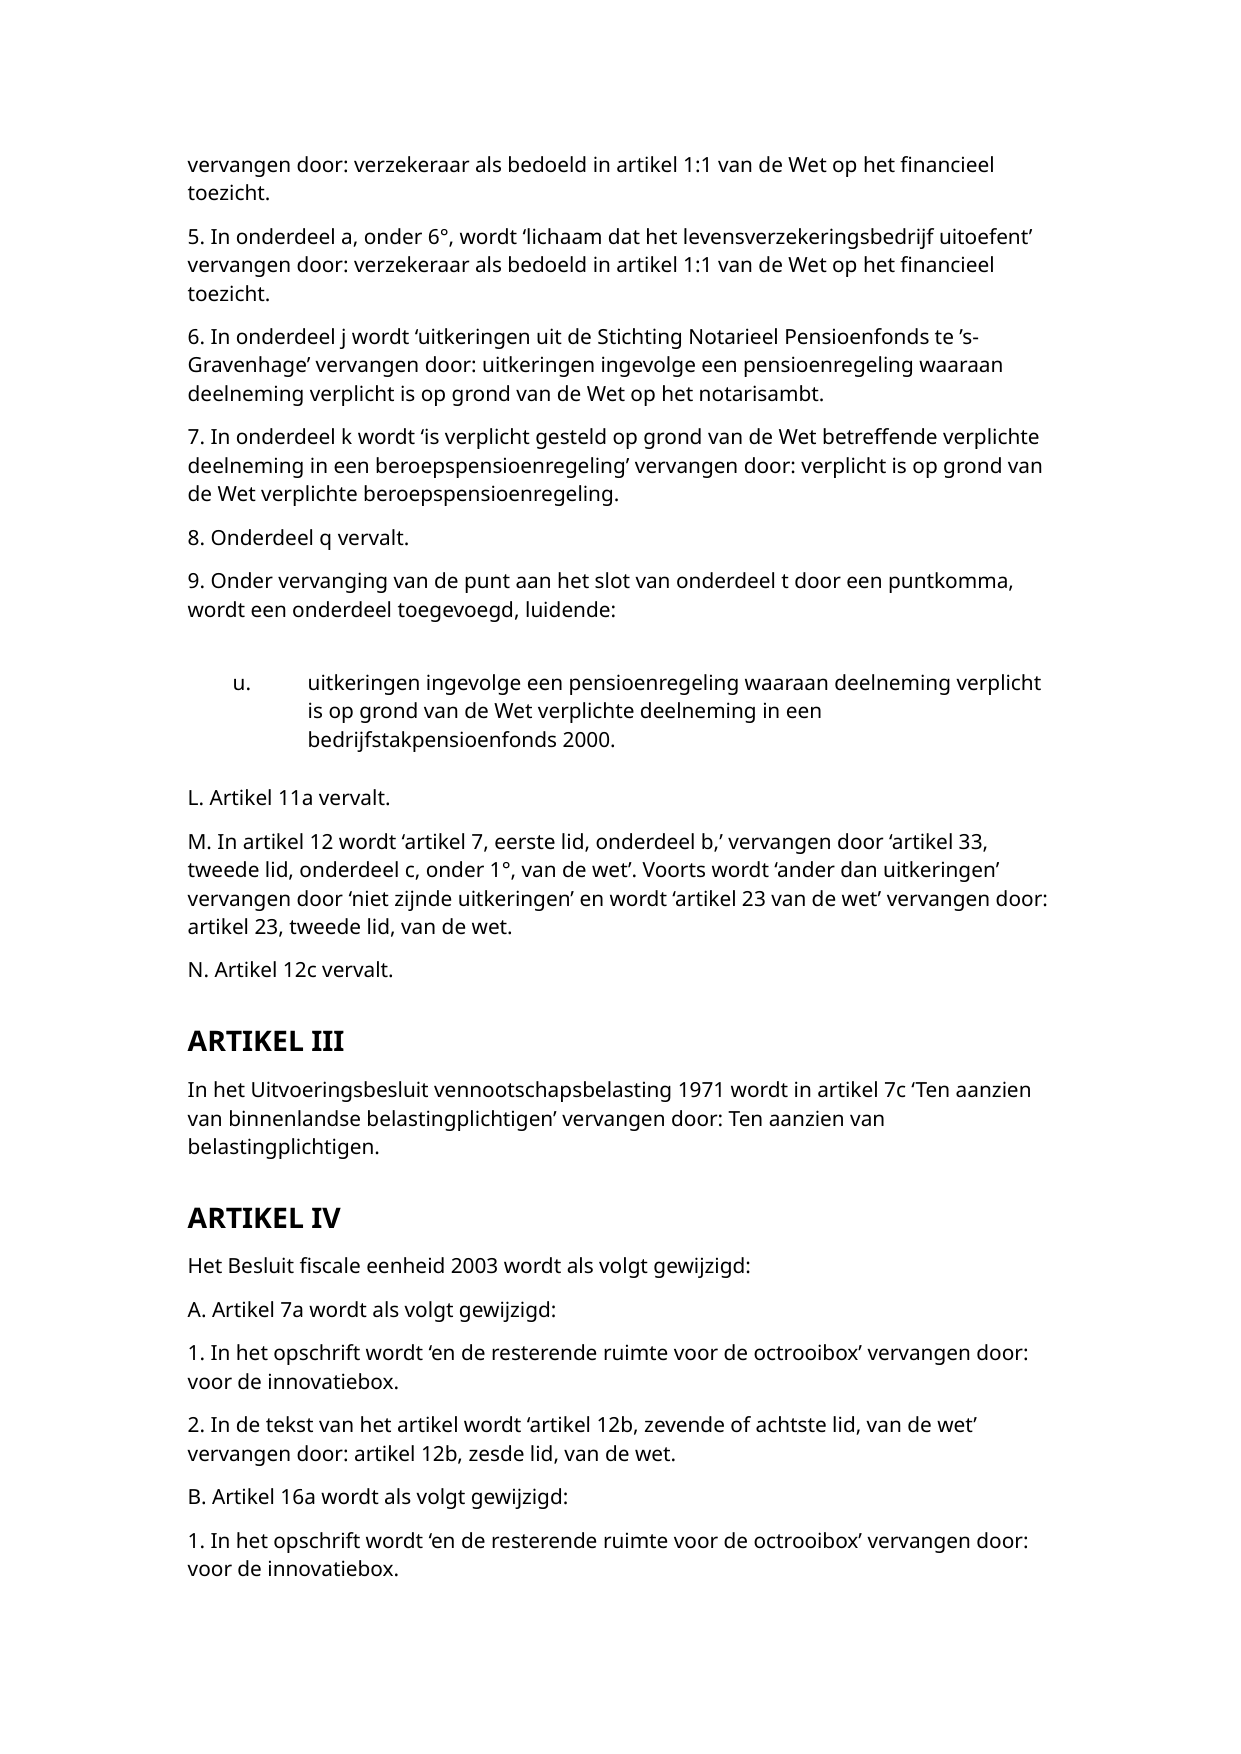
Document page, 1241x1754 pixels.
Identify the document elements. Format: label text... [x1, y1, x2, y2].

text M. In artikel 12 wordt ‘artikel 7, eerste lid, onderdeel b,’ vervangen door ‘artikel 33, tweede lid, onderdeel c, onder 1°, van de wet’. Voorts wordt ‘ander dan uitkeringen’ vervangen door ‘niet zijnde uitkeringen’ en wordt ‘artikel 23 van de wet’ vervangen door: artikel 23, tweede lid, van de wet. [187, 827, 1053, 941]
text 7. In onderdeel k wordt ‘is verplicht gesteld op grond van de Wet betreffende verplichte deelneming in een beroepspensioenregeling’ vervangen door: verplicht is op grond van de Wet verplichte beroepspensioenregeling. [187, 422, 1053, 508]
text Het Besluit fiscale eenheid 2003 wordt als volgt gewijzigd: [187, 1252, 1053, 1280]
text 9. Onder vervanging van de punt aan het slot van onderdeel t door een puntkomma, wordt een onderdeel toegevoegd, luidende: [187, 566, 1053, 623]
text 2. In de tekst van het artikel wordt ‘artikel 12b, zevende of achtste lid, van de wet’ vervangen door: artikel 12b, zesde lid, van de wet. [187, 1410, 1053, 1467]
list uitkeringen ingevolge een pensioenregeling waaraan deelneming verplicht is op grond van de Wet verplichte deelneming in een bedrijfstakpensioenfonds 2000. [232, 668, 1053, 753]
text 1. In het opschrift wordt ‘en de resterende ruimte voor de octrooibox’ vervangen door: voor de innovatiebox. [187, 1526, 1053, 1583]
subtitle ARTIKEL III [187, 1022, 1053, 1060]
subtitle ARTIKEL IV [187, 1198, 1053, 1237]
text 1. In het opschrift wordt ‘en de resterende ruimte voor de octrooibox’ vervangen door: voor de innovatiebox. [187, 1338, 1053, 1395]
text B. Artikel 16a wordt als volgt gewijzigd: [187, 1482, 1053, 1511]
text 5. In onderdeel a, onder 6°, wordt ‘lichaam dat het levensverzekeringsbedrijf uitoefent’ vervangen door: verzekeraar als bedoeld in artikel 1:1 van de Wet op het financieel toezicht. [187, 222, 1053, 307]
text L. Artikel 11a vervalt. [187, 783, 1053, 812]
text N. Artikel 12c vervalt. [187, 956, 1053, 984]
text vervangen door: verzekeraar als bedoeld in artikel 1:1 van de Wet op het financieel toezicht. [187, 150, 1053, 207]
text 6. In onderdeel j wordt ‘uitkeringen uit de Stichting Notarieel Pensioenfonds te ’s-Gravenhage’ vervangen door: uitkeringen ingevolge een pensioenregeling waaraan deelneming verplicht is op grond van de Wet op het notarisambt. [187, 322, 1053, 407]
text In het Uitvoeringsbesluit vennootschapsbelasting 1971 wordt in artikel 7c ‘Ten aanzien van binnenlandse belastingplichtigen’ vervangen door: Ten aanzien van belastingplichtigen. [187, 1075, 1053, 1161]
text 8. Onderdeel q vervalt. [187, 523, 1053, 551]
text A. Artikel 7a wordt als volgt gewijzigd: [187, 1295, 1053, 1323]
